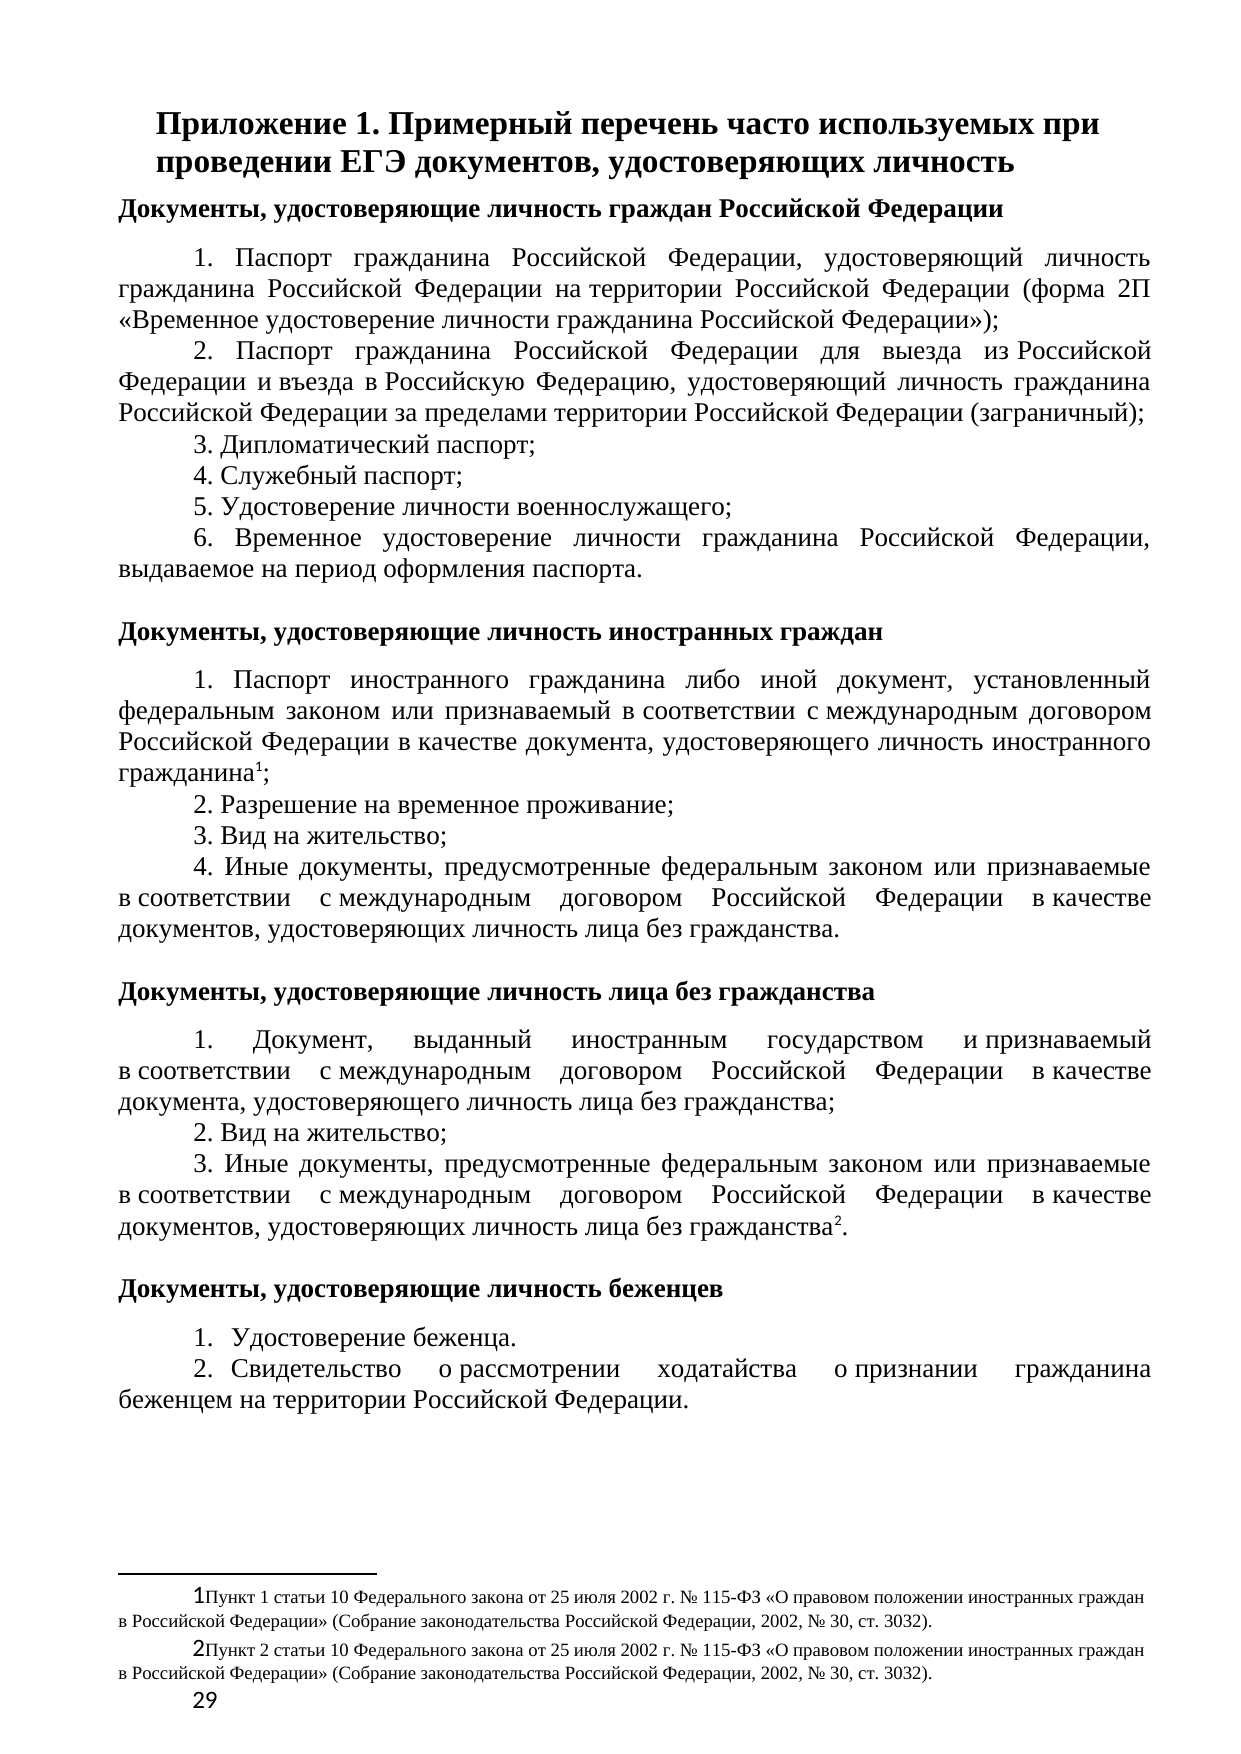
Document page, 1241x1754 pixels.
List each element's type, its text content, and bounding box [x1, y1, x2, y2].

text 3. Вид на жительство; [118, 819, 1152, 850]
text 1. Паспорт иностранного гражданина либо иной документ, установленный федеральным законом или признаваемый в соответствии с международным договором Российской Федерации в качестве документа, удостоверяющего личность иностранного гражданина; [118, 663, 1152, 788]
subtitle Документы, удостоверяющие личность иностранных граждан [118, 614, 1152, 646]
text 6. Временное удостоверение личности гражданина Российской Федерации, выдаваемое на период оформления паспорта. [118, 521, 1152, 583]
list Свидетельство о рассмотрении ходатайства о признании гражданина беженцем на территории Российской Федерации. [118, 1352, 1152, 1414]
text 2. Разрешение на временное проживание; [118, 788, 1152, 819]
text 2. Паспорт гражданина Российской Федерации для выезда из Российской Федерации и въезда в Российскую Федерацию, удостоверяющий личность гражданина Российской Федерации за пределами территории Российской Федерации (заграничный); [118, 334, 1152, 428]
subtitle Документы, удостоверяющие личность беженцев [118, 1272, 1152, 1304]
text 4. Служебный паспорт; [118, 459, 1152, 490]
text 1. Паспорт гражданина Российской Федерации, удостоверяющий личность гражданина Российской Федерации на территории Российской Федерации (форма 2П «Временное удостоверение личности гражданина Российской Федерации»); [118, 241, 1152, 334]
text 1. Документ, выданный иностранным государством и признаваемый в соответствии с международным договором Российской Федерации в качестве документа, удостоверяющего личность лица без гражданства; [118, 1023, 1152, 1116]
list Удостоверение беженца. [118, 1321, 1152, 1352]
text Пункт 2 статьи 10 Федерального закона от 25 июля 2002 г. № 115-ФЗ «О правовом положении иностранных граждан в Российской Федерации» (Собрание законодательства Российской Федерации, 2002, № 30, ст. 3032). [118, 1632, 1152, 1684]
subtitle Документы, удостоверяющие личность граждан Российской Федерации [118, 193, 1152, 224]
text Пункт 1 статьи 10 Федерального закона от 25 июля 2002 г. № 115-ФЗ «О правовом положении иностранных граждан в Российской Федерации» (Собрание законодательства Российской Федерации, 2002, № 30, ст. 3032). [118, 1580, 1152, 1632]
text 2. Вид на жительство; [118, 1116, 1152, 1147]
subtitle Приложение 1. Примерный перечень часто используемых при проведении ЕГЭ документов, удостоверяющих личность [156, 103, 1152, 180]
text 3. Дипломатический паспорт; [118, 428, 1152, 459]
text 3. Иные документы, предусмотренные федеральным законом или признаваемые в соответствии с международным договором Российской Федерации в качестве документов, удостоверяющих личность лица без гражданства. [118, 1147, 1152, 1241]
subtitle Документы, удостоверяющие личность лица без гражданства [118, 975, 1152, 1006]
text 5. Удостоверение личности военнослужащего; [118, 490, 1152, 521]
text 4. Иные документы, предусмотренные федеральным законом или признаваемые в соответствии с международным договором Российской Федерации в качестве документов, удостоверяющих личность лица без гражданства. [118, 850, 1152, 943]
